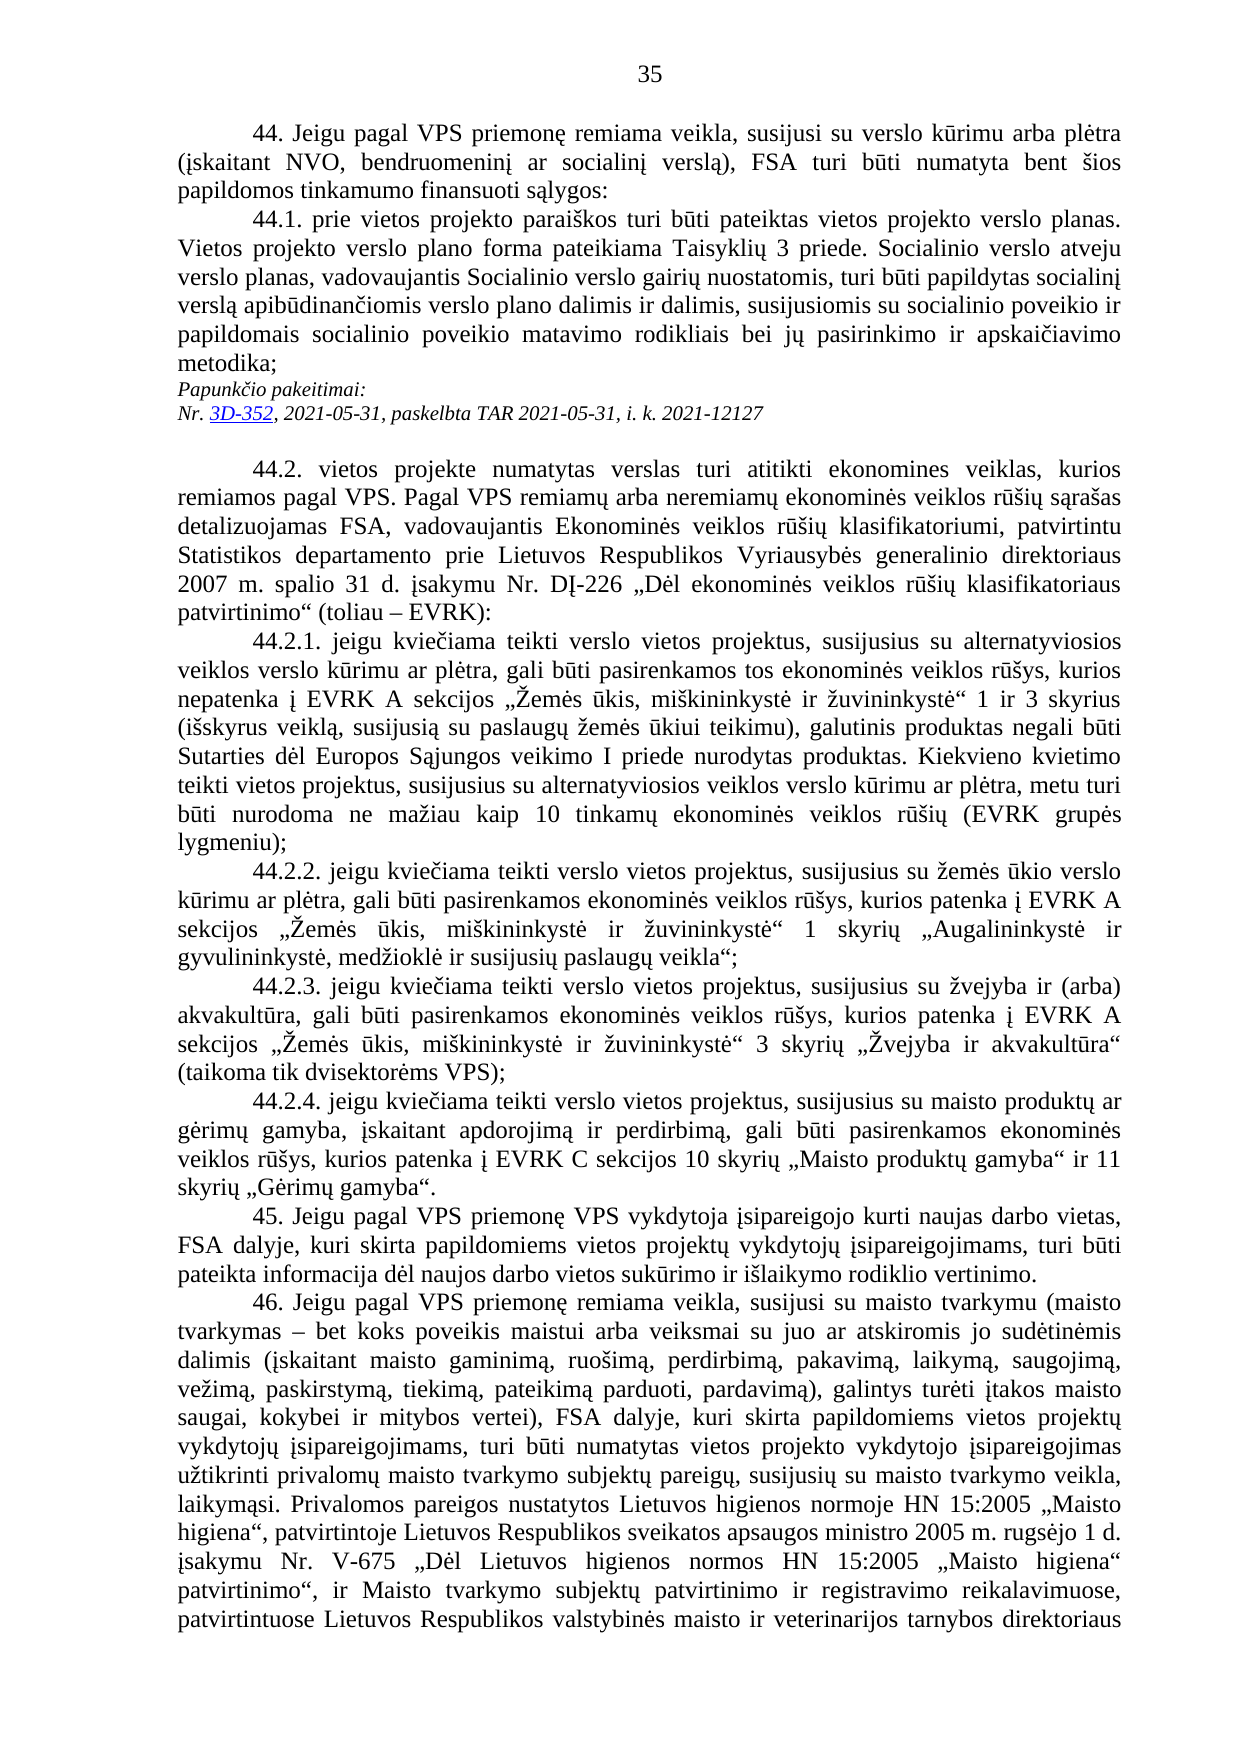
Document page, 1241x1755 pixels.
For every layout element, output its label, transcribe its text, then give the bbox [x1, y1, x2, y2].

text 44.2.2. jeigu kviečiama teikti verslo vietos projektus, susijusius su žemės ūkio verslo kūrimu ar plėtra, gali būti pasirenkamos ekonominės veiklos rūšys, kurios patenka į EVRK A sekcijos „Žemės ūkis, miškininkystė ir žuvininkystė“ 1 skyrių „Augalininkystė ir gyvulininkystė, medžioklė ir susijusių paslaugų veikla“; [177, 856, 1122, 971]
text Papunkčio pakeitimai: [177, 377, 1122, 401]
text 44.2.3. jeigu kviečiama teikti verslo vietos projektus, susijusius su žvejyba ir (arba) akvakultūra, gali būti pasirenkamos ekonominės veiklos rūšys, kurios patenka į EVRK A sekcijos „Žemės ūkis, miškininkystė ir žuvininkystė“ 3 skyrių „Žvejyba ir akvakultūra“ (taikoma tik dvisektorėms VPS); [177, 971, 1122, 1086]
text 45. Jeigu pagal VPS priemonę VPS vykdytoja įsipareigojo kurti naujas darbo vietas, FSA dalyje, kuri skirta papildomiems vietos projektų vykdytojų įsipareigojimams, turi būti pateikta informacija dėl naujos darbo vietos sukūrimo ir išlaikymo rodiklio vertinimo. [177, 1201, 1122, 1287]
text 44.1. prie vietos projekto paraiškos turi būti pateiktas vietos projekto verslo planas. Vietos projekto verslo plano forma pateikiama Taisyklių 3 priede. Socialinio verslo atveju verslo planas, vadovaujantis Socialinio verslo gairių nuostatomis, turi būti papildytas socialinį verslą apibūdinančiomis verslo plano dalimis ir dalimis, susijusiomis su socialinio poveikio ir papildomais socialinio poveikio matavimo rodikliais bei jų pasirinkimo ir apskaičiavimo metodika; [177, 204, 1122, 377]
text 44. Jeigu pagal VPS priemonę remiama veikla, susijusi su verslo kūrimu arba plėtra (įskaitant NVO, bendruomeninį ar socialinį verslą), FSA turi būti numatyta bent šios papildomos tinkamumo finansuoti sąlygos: [177, 118, 1122, 204]
text 44.2. vietos projekte numatytas verslas turi atitikti ekonomines veiklas, kurios remiamos pagal VPS. Pagal VPS remiamų arba neremiamų ekonominės veiklos rūšių sąrašas detalizuojamas FSA, vadovaujantis Ekonominės veiklos rūšių klasifikatoriumi, patvirtintu Statistikos departamento prie Lietuvos Respublikos Vyriausybės generalinio direktoriaus 2007 m. spalio 31 d. įsakymu Nr. DĮ-226 „Dėl ekonominės veiklos rūšių klasifikatoriaus patvirtinimo“ (toliau – EVRK): [177, 454, 1122, 626]
text Nr. 3D-352, 2021-05-31, paskelbta TAR 2021-05-31, i. k. 2021-12127 [177, 401, 1122, 425]
text 46. Jeigu pagal VPS priemonę remiama veikla, susijusi su maisto tvarkymu (maisto tvarkymas – bet koks poveikis maistui arba veiksmai su juo ar atskiromis jo sudėtinėmis dalimis (įskaitant maisto gaminimą, ruošimą, perdirbimą, pakavimą, laikymą, saugojimą, vežimą, paskirstymą, tiekimą, pateikimą parduoti, pardavimą), galintys turėti įtakos maisto saugai, kokybei ir mitybos vertei), FSA dalyje, kuri skirta papildomiems vietos projektų vykdytojų įsipareigojimams, turi būti numatytas vietos projekto vykdytojo įsipareigojimas užtikrinti privalomų maisto tvarkymo subjektų pareigų, susijusių su maisto tvarkymo veikla, laikymąsi. Privalomos pareigos nustatytos Lietuvos higienos normoje HN 15:2005 „Maisto higiena“, patvirtintoje Lietuvos Respublikos sveikatos apsaugos ministro 2005 m. rugsėjo 1 d. įsakymu Nr. V-675 „Dėl Lietuvos higienos normos HN 15:2005 „Maisto higiena“ patvirtinimo“, ir Maisto tvarkymo subjektų patvirtinimo ir registravimo reikalavimuose, patvirtintuose Lietuvos Respublikos valstybinės maisto ir veterinarijos tarnybos direktoriaus [177, 1287, 1122, 1632]
text 44.2.1. jeigu kviečiama teikti verslo vietos projektus, susijusius su alternatyviosios veiklos verslo kūrimu ar plėtra, gali būti pasirenkamos tos ekonominės veiklos rūšys, kurios nepatenka į EVRK A sekcijos „Žemės ūkis, miškininkystė ir žuvininkystė“ 1 ir 3 skyrius (išskyrus veiklą, susijusią su paslaugų žemės ūkiui teikimu), galutinis produktas negali būti Sutarties dėl Europos Sąjungos veikimo I priede nurodytas produktas. Kiekvieno kvietimo teikti vietos projektus, susijusius su alternatyviosios veiklos verslo kūrimu ar plėtra, metu turi būti nurodoma ne mažiau kaip 10 tinkamų ekonominės veiklos rūšių (EVRK grupės lygmeniu); [177, 626, 1122, 856]
text 44.2.4. jeigu kviečiama teikti verslo vietos projektus, susijusius su maisto produktų ar gėrimų gamyba, įskaitant apdorojimą ir perdirbimą, gali būti pasirenkamos ekonominės veiklos rūšys, kurios patenka į EVRK C sekcijos 10 skyrių „Maisto produktų gamyba“ ir 11 skyrių „Gėrimų gamyba“. [177, 1086, 1122, 1201]
